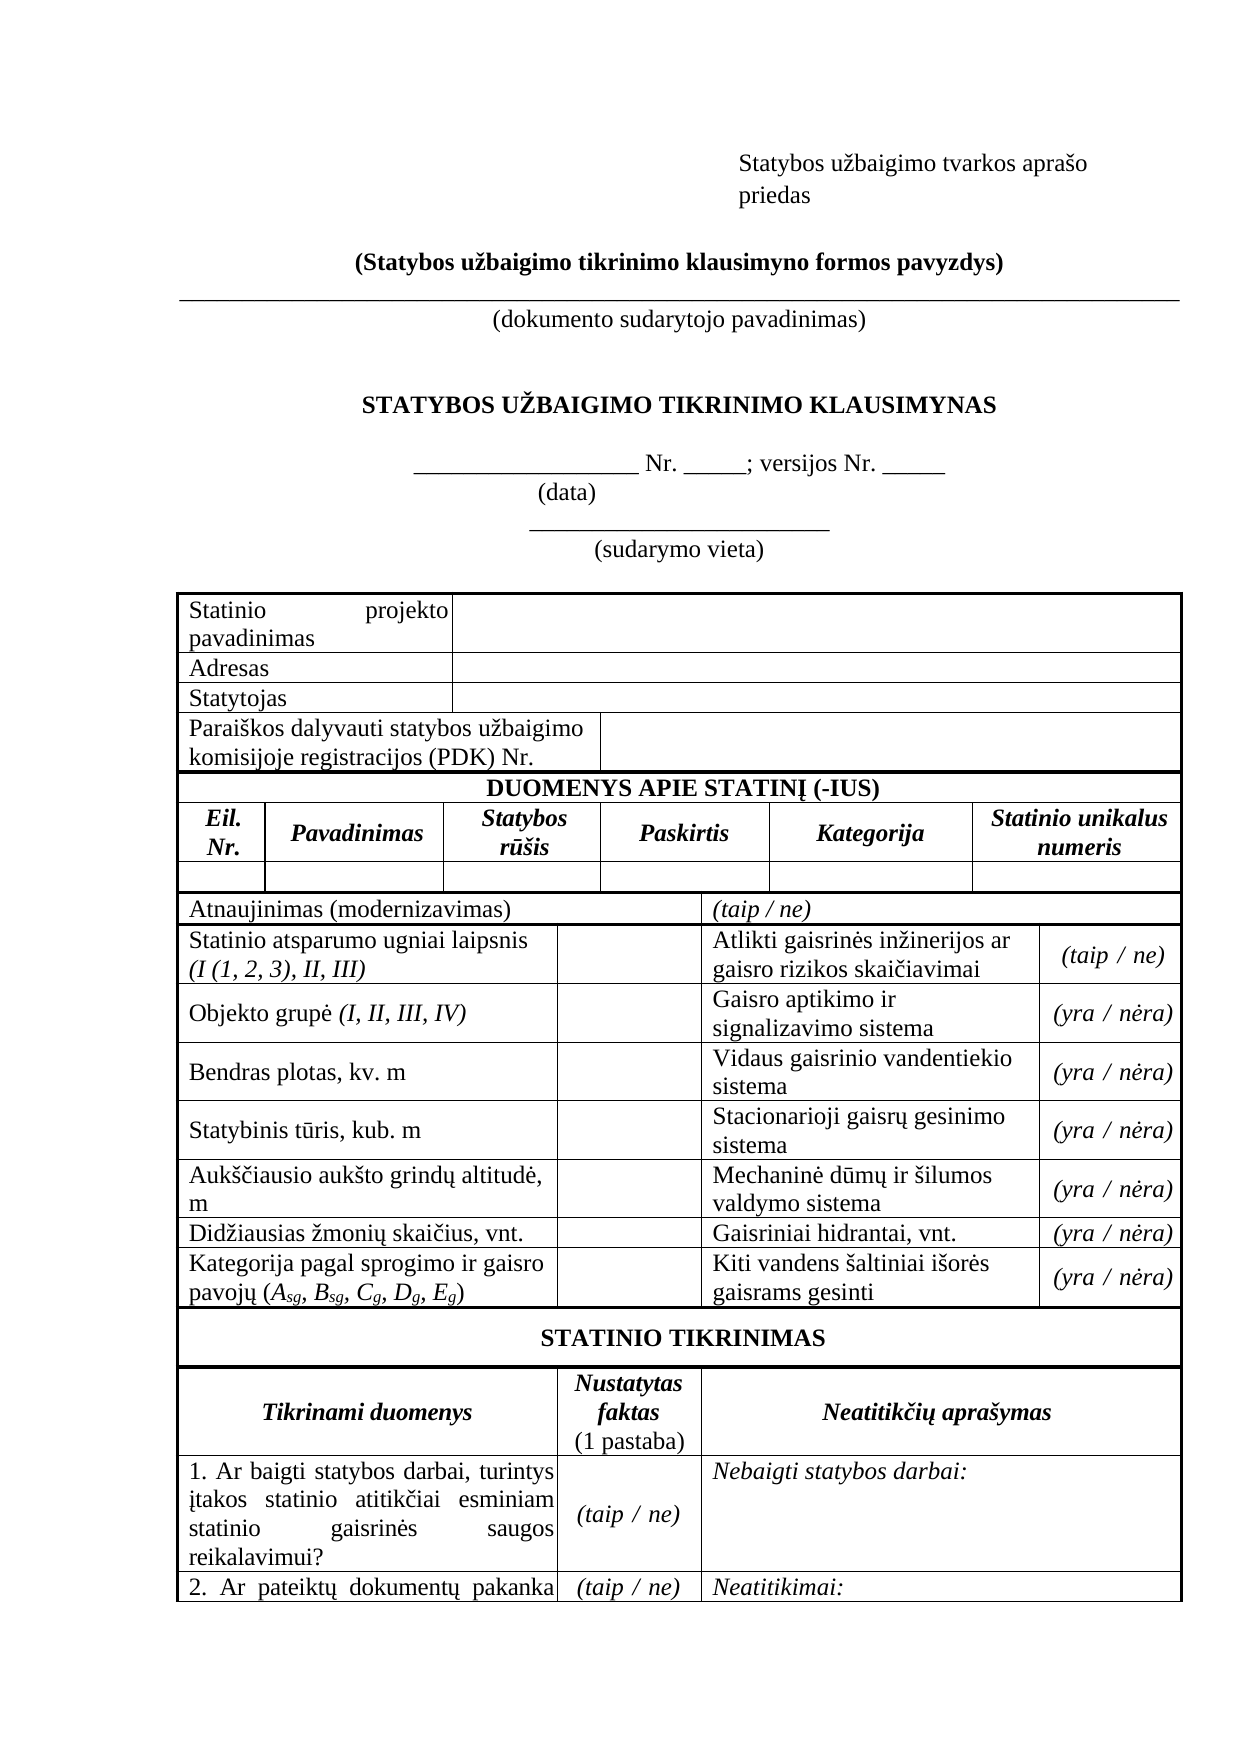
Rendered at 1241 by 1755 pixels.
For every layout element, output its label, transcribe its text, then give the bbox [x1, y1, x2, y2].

text (data) [447, 477, 1181, 505]
table_cell Atlikti gaisrinės inžinerijos ar gaisro rizikos skaičiavimai [702, 926, 1039, 983]
table_cell [558, 1101, 701, 1159]
table_cell (yra / nėra) [1040, 984, 1180, 1042]
table_cell Paskirtis [601, 803, 769, 861]
table_cell Kategorija pagal sprogimo ir gaisro pavojų (Asg, Bsg, Cg, Dg, Eg) [179, 1248, 557, 1306]
table_cell Gaisro aptikimo ir signalizavimo sistema [702, 984, 1039, 1042]
table_cell Atnaujinimas (modernizavimas) [179, 894, 701, 922]
table_cell Kategorija [770, 803, 972, 861]
table_cell STATINIO TIKRINIMAS [179, 1309, 1180, 1365]
table_cell Didžiausias žmonių skaičius, vnt. [179, 1218, 557, 1247]
table_cell Vidaus gaisrinio vandentiekio sistema [702, 1043, 1039, 1100]
table_cell Kiti vandens šaltiniai išorės gaisrams gesinti [702, 1248, 1039, 1306]
table_cell [770, 862, 972, 891]
text __________________ Nr. _____; versijos Nr. _____ [177, 448, 1181, 477]
table_cell Nustatytas faktas (1 pastaba) [558, 1369, 701, 1455]
table_cell Tikrinami duomenys [179, 1369, 557, 1455]
table_cell DUOMENYS APIE STATINĮ (-IUS) [179, 774, 1180, 802]
table_cell Statinio unikalus numeris [973, 803, 1180, 861]
table_cell Statybinis tūris, kub. m [179, 1101, 557, 1159]
table_cell (taip / ne) [558, 1456, 701, 1571]
table_cell Pavadinimas [266, 803, 443, 861]
table_cell Mechaninė dūmų ir šilumos valdymo sistema [702, 1160, 1039, 1217]
table_cell [179, 862, 264, 891]
table_cell Gaisriniai hidrantai, vnt. [702, 1218, 1039, 1247]
table_cell [558, 926, 701, 983]
text priedas [738, 181, 1189, 209]
table_cell Nebaigti statybos darbai: [702, 1456, 1180, 1571]
table_cell [558, 1218, 701, 1247]
table_cell Eil. Nr. [179, 803, 264, 861]
table_cell Paraiškos dalyvauti statybos užbaigimo komisijoje registracijos (PDK) Nr. [179, 713, 600, 770]
table_cell [453, 653, 1180, 682]
text (sudarymo vieta) [177, 534, 1181, 563]
table_cell Statinio atsparumo ugniai laipsnis (I (1, 2, 3), II, III) [179, 926, 557, 983]
table_cell (yra / nėra) [1040, 1218, 1180, 1247]
table_cell Aukščiausio aukšto grindų altitudė, m [179, 1160, 557, 1217]
table_cell Adresas [179, 653, 452, 682]
table_cell 2. Ar pateiktų dokumentų pakanka [179, 1572, 557, 1601]
table_cell (yra / nėra) [1040, 1160, 1180, 1217]
text (dokumento sudarytojo pavadinimas) [177, 304, 1181, 333]
table_cell Objekto grupė (I, II, III, IV) [179, 984, 557, 1042]
table_cell (yra / nėra) [1040, 1101, 1180, 1159]
text Statybos užbaigimo tvarkos aprašo [738, 148, 1189, 176]
table_cell [444, 862, 600, 891]
table_cell Bendras plotas, kv. m [179, 1043, 557, 1100]
text STATYBOS UŽBAIGIMO TIKRINIMO KLAUSIMYNAS [177, 390, 1181, 419]
table_header Statinio projekto pavadinimas [179, 595, 452, 652]
table_header [453, 595, 1180, 652]
table_cell [558, 984, 701, 1042]
table_cell [601, 862, 769, 891]
table_cell [601, 713, 1180, 770]
table_cell [558, 1160, 701, 1217]
table_cell (taip / ne) [558, 1572, 701, 1601]
table_cell [558, 1043, 701, 1100]
table_cell Statytojas [179, 683, 452, 712]
text ________________________________________________________________________________ [177, 275, 1181, 304]
table_cell (yra / nėra) [1040, 1043, 1180, 1100]
table_cell [453, 683, 1180, 712]
table_cell Statybos rūšis [444, 803, 600, 861]
text (Statybos užbaigimo tikrinimo klausimyno formos pavyzdys) [177, 247, 1181, 275]
table_cell [266, 862, 443, 891]
table_cell Neatitikčių aprašymas [702, 1369, 1180, 1455]
text ________________________ [177, 505, 1181, 534]
table_cell [973, 862, 1180, 891]
table_cell (taip / ne) [1040, 926, 1180, 983]
table_cell (yra / nėra) [1040, 1248, 1180, 1306]
table_cell Neatitikimai: [702, 1572, 1180, 1601]
table_cell 1. Ar baigti statybos darbai, turintys įtakos statinio atitikčiai esminiam statinio gaisrinės saugos reikalavimui? [179, 1456, 557, 1571]
table_cell Stacionarioji gaisrų gesinimo sistema [702, 1101, 1039, 1159]
table_cell (taip / ne) [702, 894, 1180, 922]
table_cell [558, 1248, 701, 1306]
